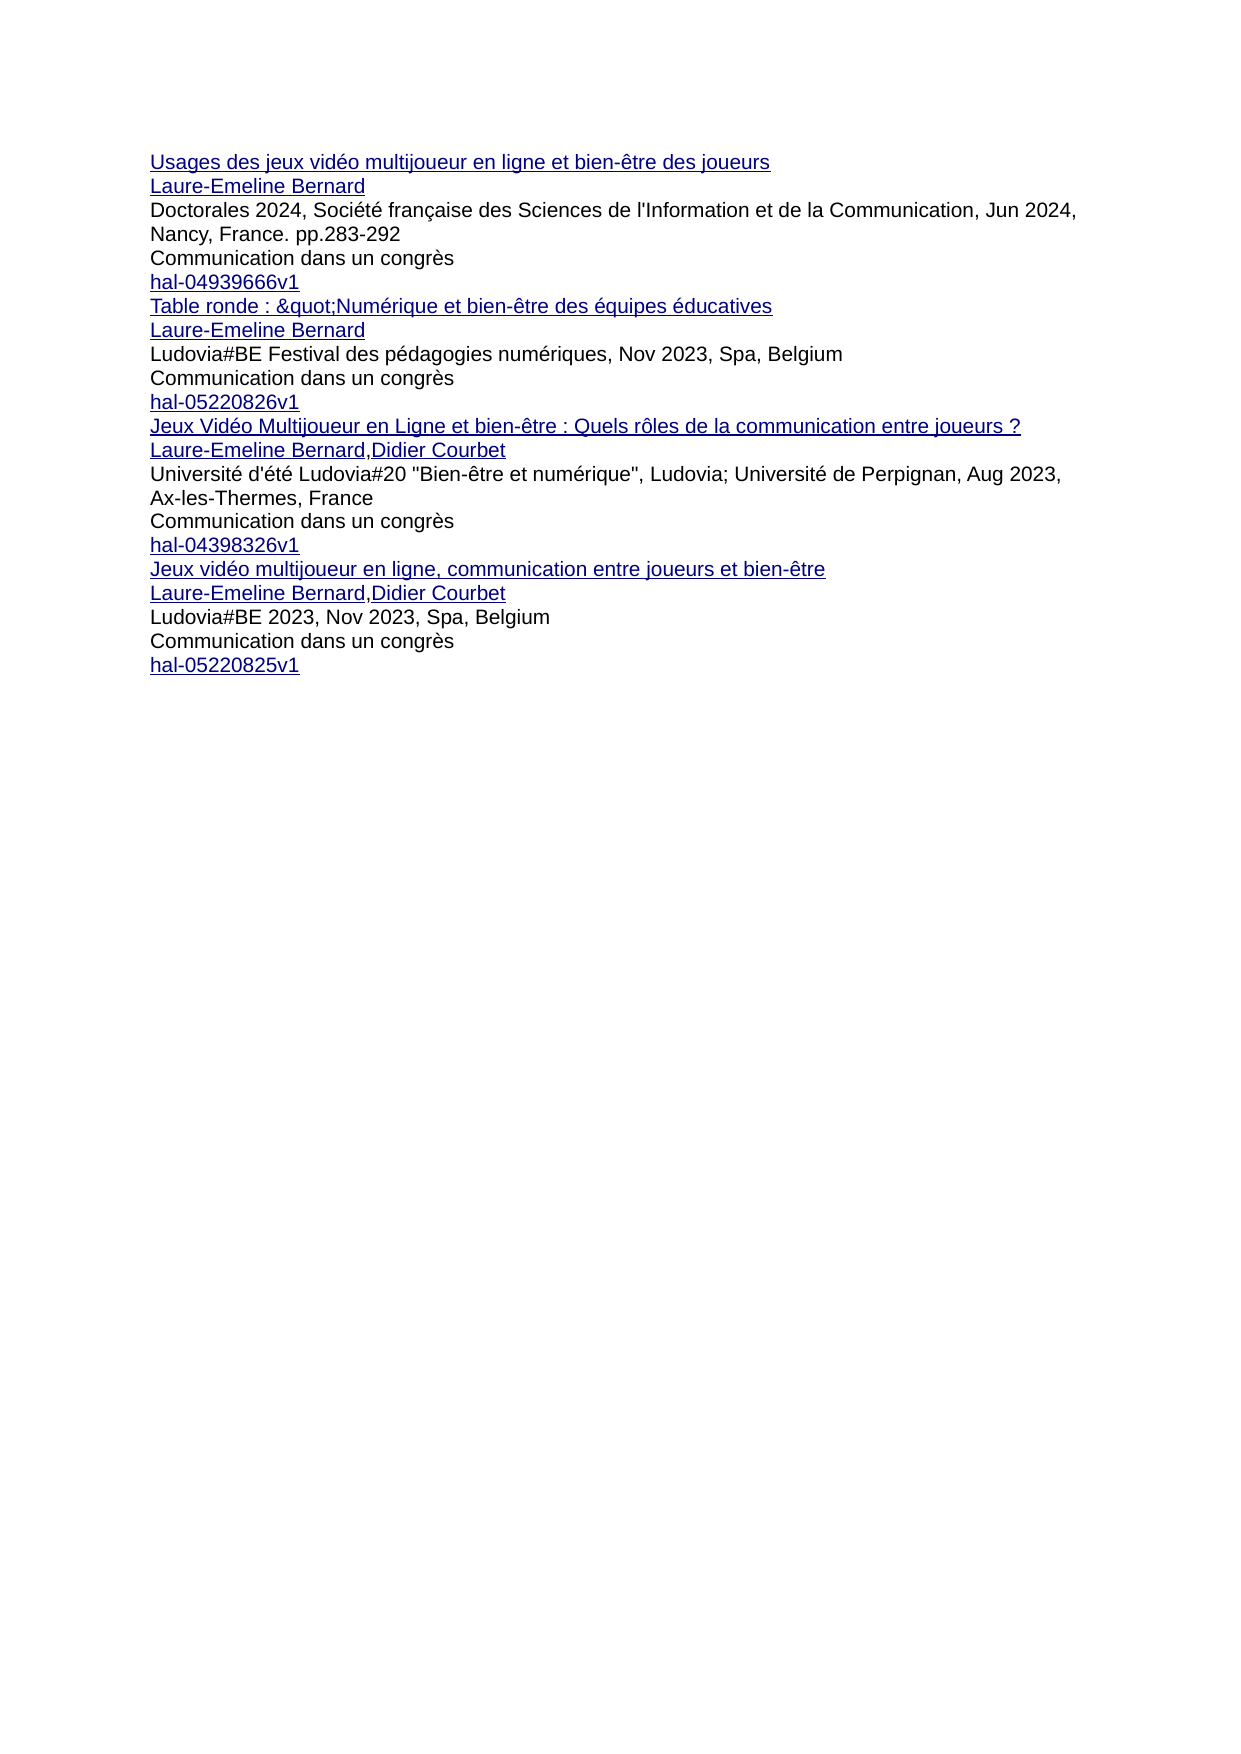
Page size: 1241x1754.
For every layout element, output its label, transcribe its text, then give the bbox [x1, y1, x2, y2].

table_cell Jeux vidéo multijoueur en ligne, communication entre joueurs et bien-être Laure-Emeline Bernard,Didier Courbet Ludovia#BE 2023, Nov 2023, Spa, Belgium Communication dans un congrès hal-05220825v1 [150, 557, 1090, 677]
table_cell Usages des jeux vidéo multijoueur en ligne et bien-être des joueurs Laure-Emeline Bernard Doctorales 2024, Société française des Sciences de l'Information et de la Communication, Jun 2024, Nancy, France. pp.283-292 Communication dans un congrès hal-04939666v1 [150, 150, 1090, 294]
table_cell Table ronde : &quot;Numérique et bien-être des équipes éducatives Laure-Emeline Bernard Ludovia#BE Festival des pédagogies numériques, Nov 2023, Spa, Belgium Communication dans un congrès hal-05220826v1 [150, 294, 1090, 413]
table_cell Jeux Vidéo Multijoueur en Ligne et bien-être : Quels rôles de la communication entre joueurs ? Laure-Emeline Bernard,Didier Courbet Université d'été Ludovia#20 "Bien-être et numérique", Ludovia; Université de Perpignan, Aug 2023, Ax-les-Thermes, France Communication dans un congrès hal-04398326v1 [150, 414, 1090, 557]
